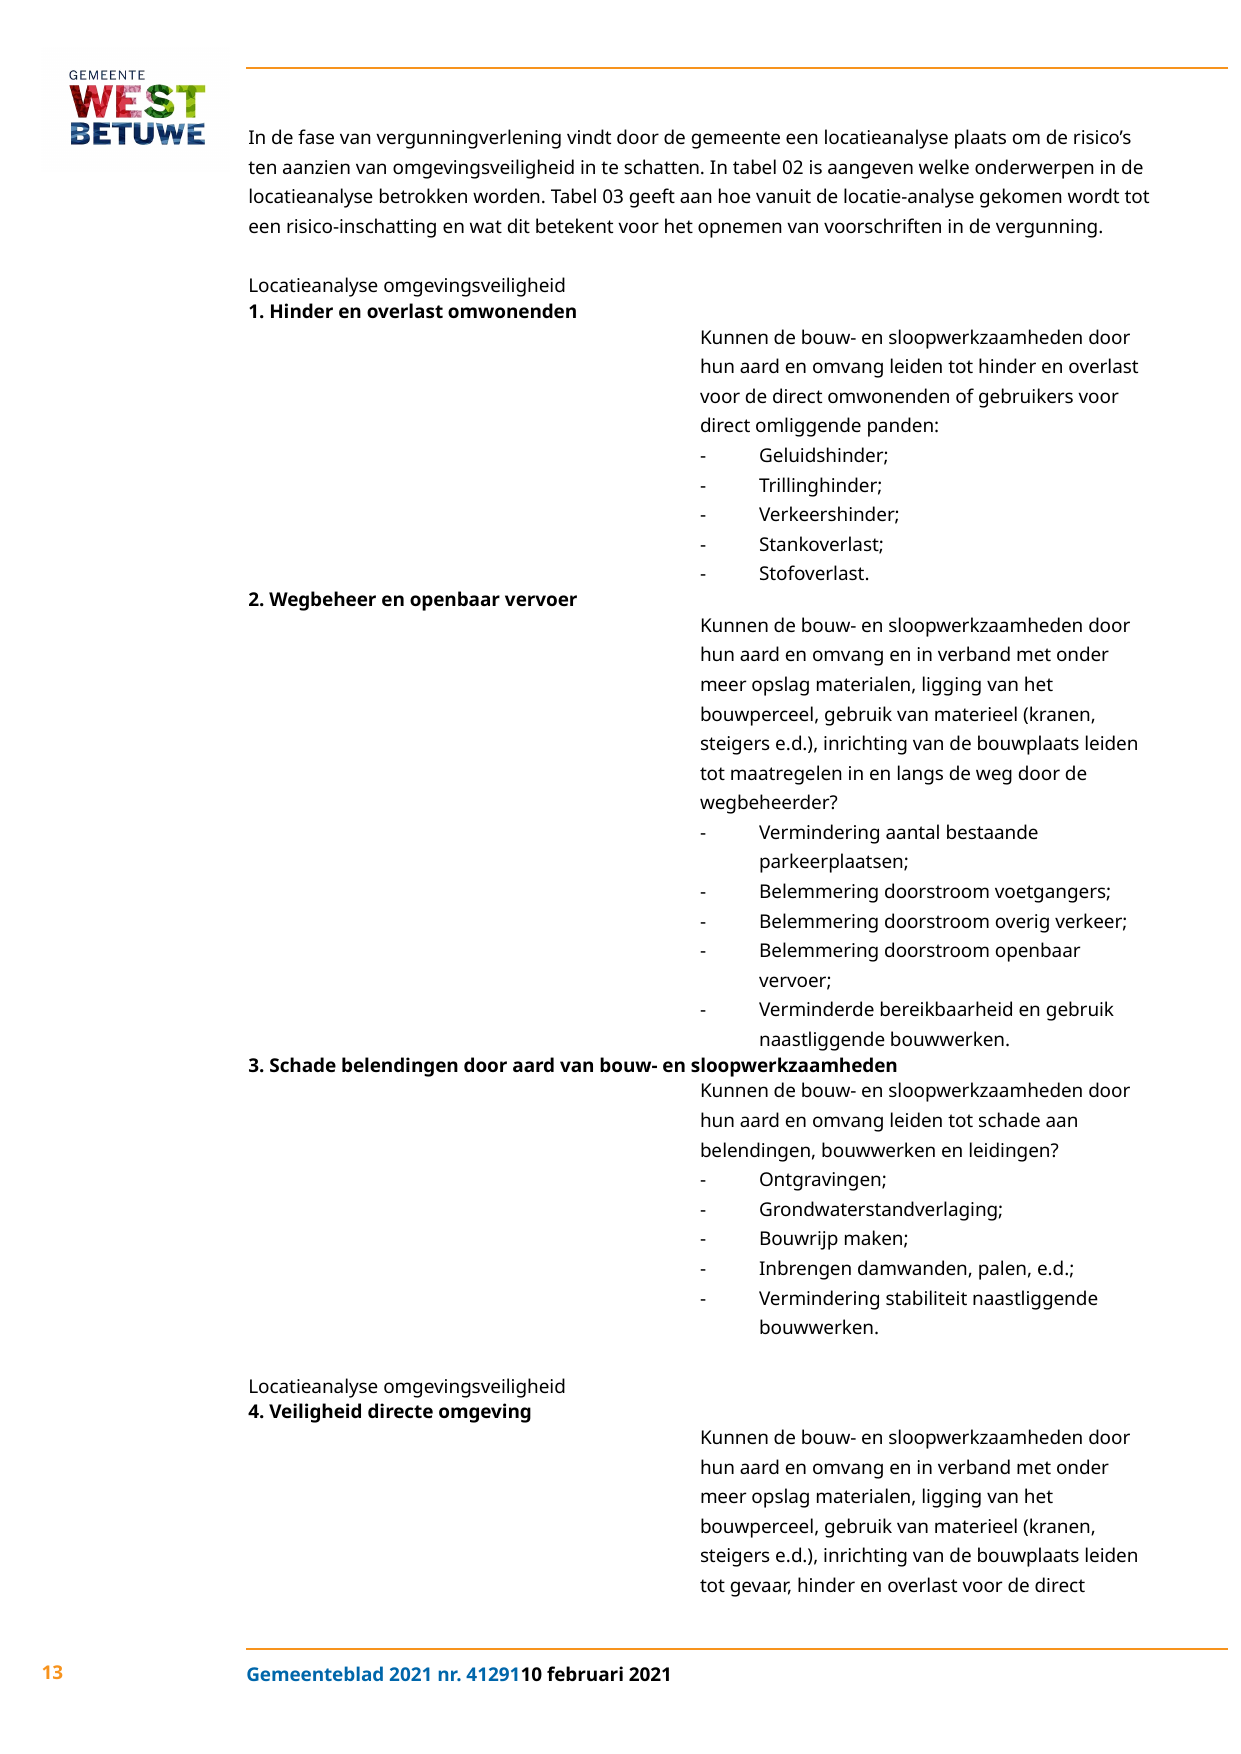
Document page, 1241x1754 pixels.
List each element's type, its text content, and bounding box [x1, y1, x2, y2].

table_cell [248, 612, 700, 1052]
table_cell 4. Veiligheid directe omgeving [248, 1399, 1152, 1424]
table_cell [248, 324, 700, 586]
table_cell 1. Hinder en overlast omwonenden [248, 298, 1152, 324]
table_header Locatieanalyse omgevingsveiligheid [248, 1373, 1152, 1399]
table_cell Kunnen de bouw- en sloopwerkzaamheden door hun aard en omvang en in verband met onder meer opslag materialen, ligging van het bouwperceel, gebruik van materieel (kranen, steigers e.d.), inrichting van de bouwplaats leiden tot gevaar, hinder en overlast voor de direct [700, 1424, 1152, 1598]
table_cell [248, 1078, 700, 1340]
text In de fase van vergunningverlening vindt door de gemeente een locatieanalyse plaats om de risico’s ten aanzien van omgevingsveiligheid in te schatten. In tabel 02 is aangeven welke onderwerpen in de locatieanalyse betrokken worden. Tabel 03 geeft aan hoe vanuit de locatie-analyse gekomen wordt tot een risico-inschatting en wat dit betekent voor het opnemen van voorschriften in de vergunning. [248, 124, 1152, 239]
table_cell Kunnen de bouw- en sloopwerkzaamheden door hun aard en omvang leiden tot hinder en overlast voor de direct omwonenden of gebruikers voor direct omliggende panden: Geluidshinder; Trillinghinder; Verkeershinder; Stankoverlast; Stofoverlast. [700, 324, 1152, 586]
picture [41, 47, 231, 172]
table_cell 3. Schade belendingen door aard van bouw- en sloopwerkzaamheden [248, 1052, 1152, 1078]
table_cell [248, 1424, 700, 1598]
table_cell Kunnen de bouw- en sloopwerkzaamheden door hun aard en omvang leiden tot schade aan belendingen, bouwwerken en leidingen? Ontgravingen; Grondwaterstandverlaging; Bouwrijp maken; Inbrengen damwanden, palen, e.d.; Vermindering stabiliteit naastliggende bouwwerken. [700, 1078, 1152, 1340]
table_cell 2. Wegbeheer en openbaar vervoer [248, 586, 1152, 612]
table_header Locatieanalyse omgevingsveiligheid [248, 273, 1152, 298]
table_cell Kunnen de bouw- en sloopwerkzaamheden door hun aard en omvang en in verband met onder meer opslag materialen, ligging van het bouwperceel, gebruik van materieel (kranen, steigers e.d.), inrichting van de bouwplaats leiden tot maatregelen in en langs de weg door de wegbeheerder? Vermindering aantal bestaande parkeerplaatsen; Belemmering doorstroom voetgangers; Belemmering doorstroom overig verkeer; Belemmering doorstroom openbaar vervoer; Verminderde bereikbaarheid en gebruik naastliggende bouwwerken. [700, 612, 1152, 1052]
